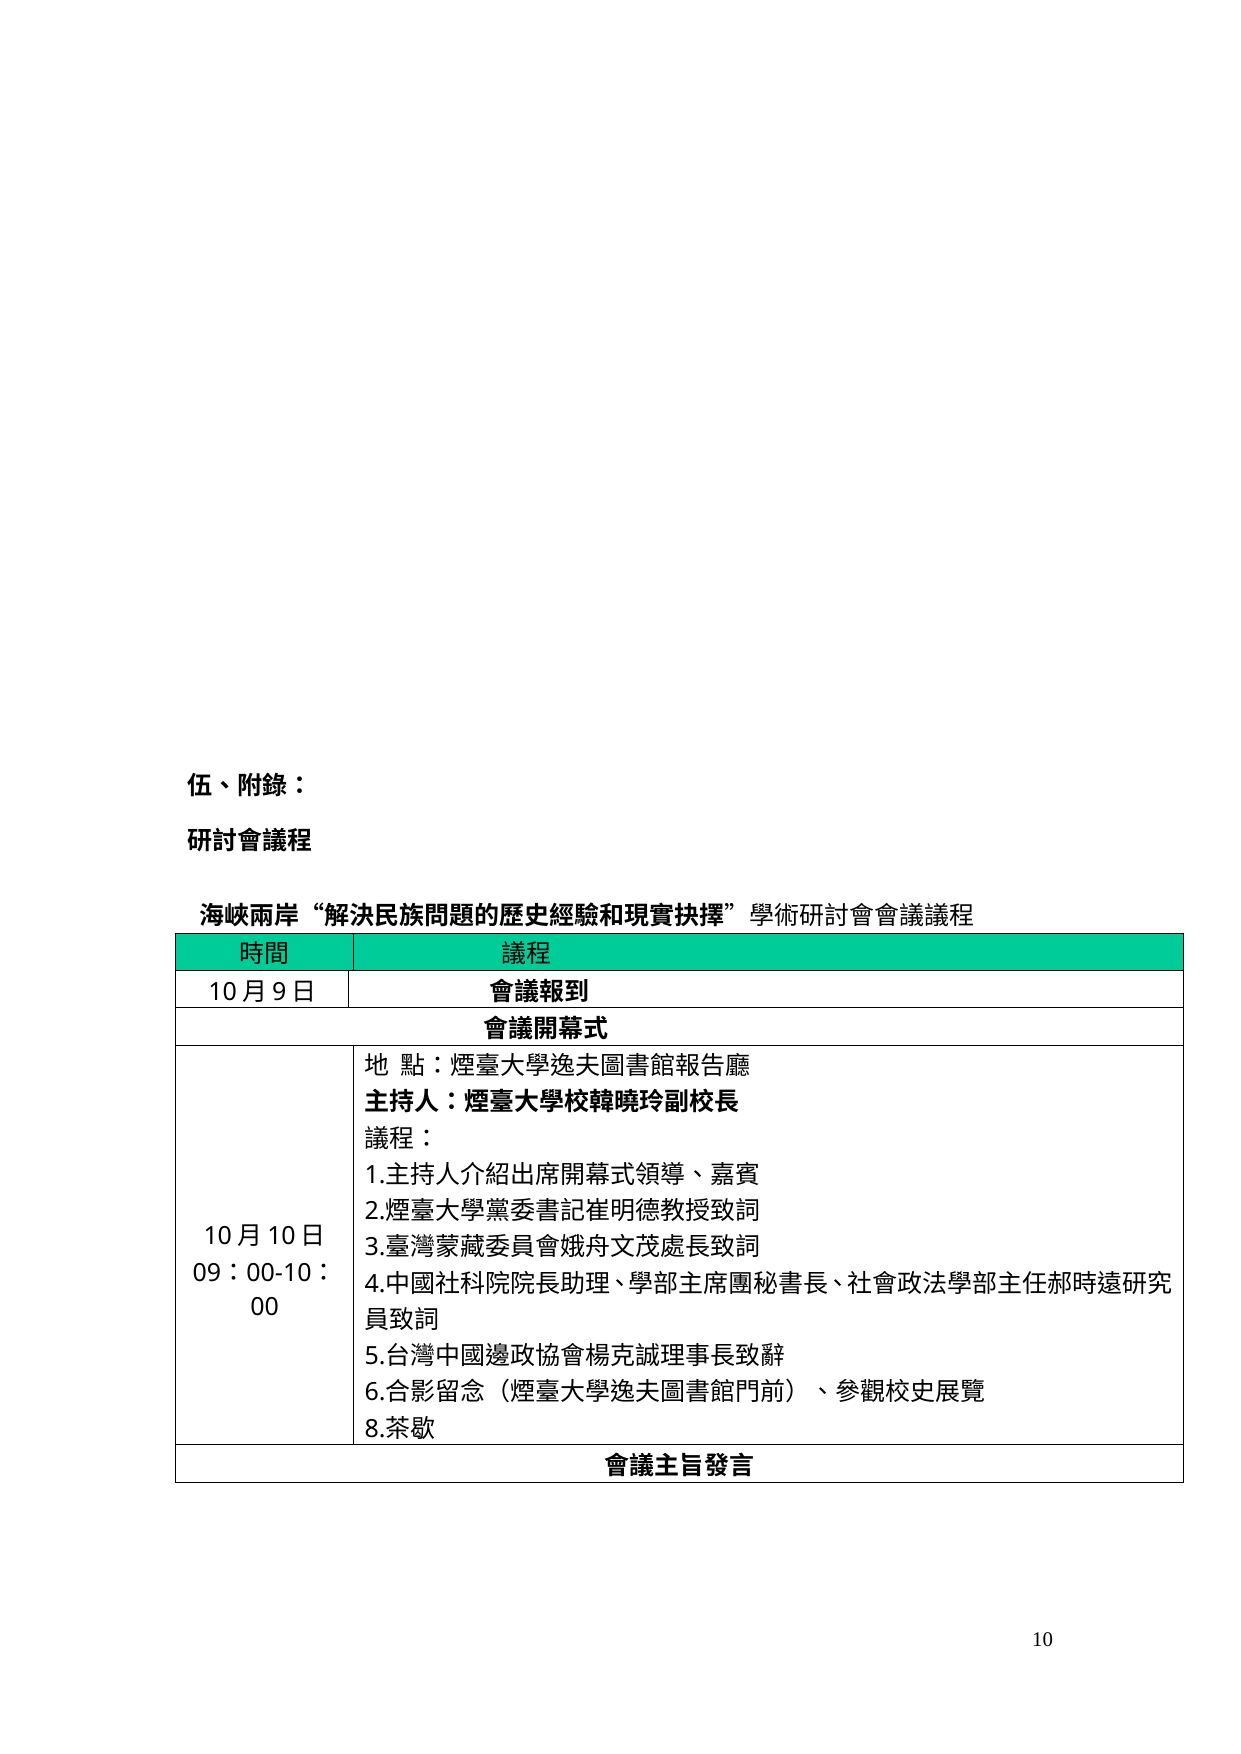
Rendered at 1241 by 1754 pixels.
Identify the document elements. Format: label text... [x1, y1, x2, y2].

text 伍、附錄： [187, 764, 1053, 802]
table_cell 會議報到 [349, 971, 1183, 1007]
table_header 議程 [354, 934, 1183, 970]
table_cell 地 點：煙臺大學逸夫圖書館報告廳 主持人：煙臺大學校韓曉玲副校長 議程： 1.主持人介紹出席開幕式領導、嘉賓 2.煙臺大學黨委書記崔明德教授致詞 3.臺灣蒙藏委員會娥舟文茂處長致詞 4.中國社科院院長助理、學部主席團秘書長、社會政法學部主任郝時遠研究員致詞 5.台灣中國邊政協會楊克誠理事長致辭 6.合影留念（煙臺大學逸夫圖書館門前）、參觀校史展覽 8.茶歇 [354, 1046, 1183, 1444]
table_cell 10月9日 [176, 971, 348, 1007]
table_header 時間 [176, 934, 353, 970]
table_cell 會議開幕式 [349, 1008, 1183, 1044]
table_cell 10月10日 09：00-10：00 [176, 1046, 353, 1444]
table_cell 會議主旨發言 [176, 1445, 1183, 1482]
table_cell [176, 1008, 348, 1044]
text 研討會議程 [187, 820, 1053, 858]
text 海峽兩岸“解決民族問題的歷史經驗和現實抉擇”學術研討會會議議程 [187, 895, 1053, 933]
